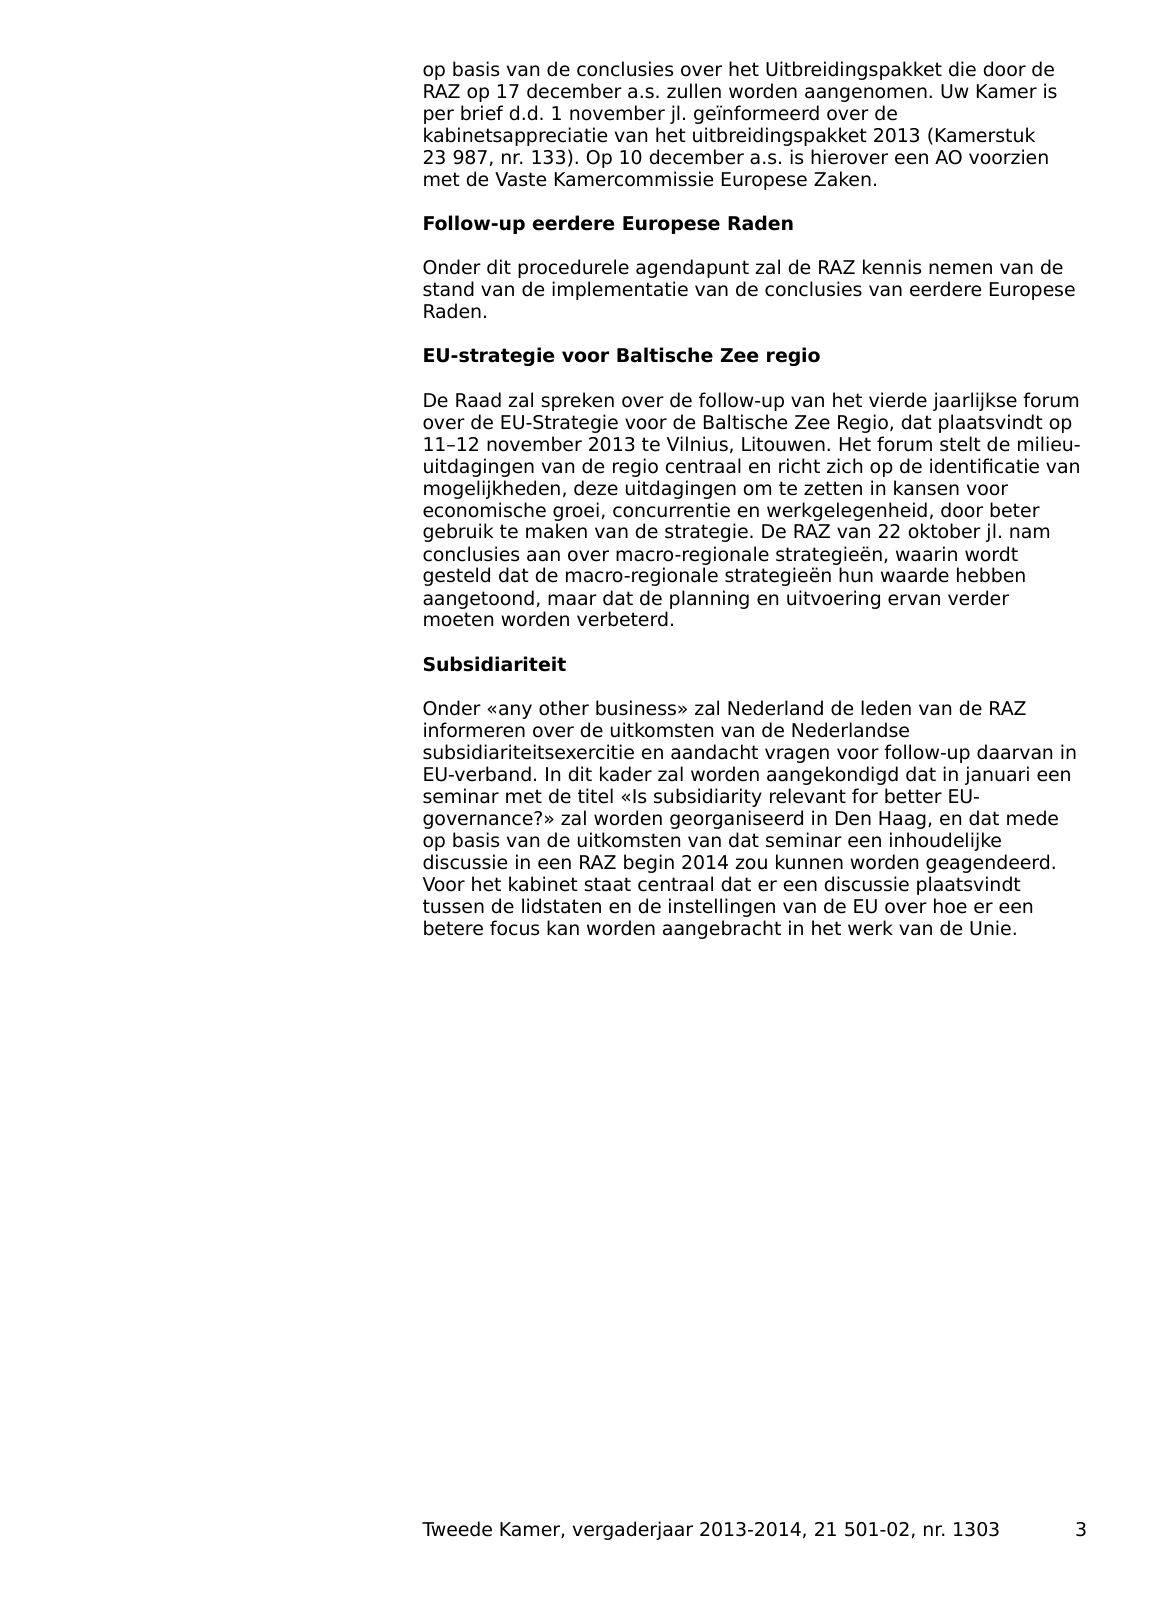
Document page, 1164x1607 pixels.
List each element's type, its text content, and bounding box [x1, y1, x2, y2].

text Onder «any other business» zal Nederland de leden van de RAZ informeren over de uitkomsten van de Nederlandse subsidiariteitsexercitie en aandacht vragen voor follow-up daarvan in EU-verband. In dit kader zal worden aangekondigd dat in januari een seminar met de titel «Is subsidiarity relevant for better EU-governance?» zal worden georganiseerd in Den Haag, en dat mede op basis van de uitkomsten van dat seminar een inhoudelijke discussie in een RAZ begin 2014 zou kunnen worden geagendeerd. Voor het kabinet staat centraal dat er een discussie plaatsvindt tussen de lidstaten en de instellingen van de EU over hoe er een betere focus kan worden aangebracht in het werk van de Unie. [422, 698, 1087, 939]
text op basis van de conclusies over het Uitbreidingspakket die door de RAZ op 17 december a.s. zullen worden aangenomen. Uw Kamer is per brief d.d. 1 november jl. geïnformeerd over de kabinetsappreciatie van het uitbreidingspakket 2013 (Kamerstuk 23 987, nr. 133). Op 10 december a.s. is hierover een AO voorzien met de Vaste Kamercommissie Europese Zaken. [422, 59, 1087, 191]
subtitle Follow-up eerdere Europese Raden [422, 213, 1087, 235]
text De Raad zal spreken over de follow-up van het vierde jaarlijkse forum over de EU-Strategie voor de Baltische Zee Regio, dat plaatsvindt op 11–12 november 2013 te Vilnius, Litouwen. Het forum stelt de milieu-uitdagingen van de regio centraal en richt zich op de identificatie van mogelijkheden, deze uitdagingen om te zetten in kansen voor economische groei, concurrentie en werkgelegenheid, door beter gebruik te maken van de strategie. De RAZ van 22 oktober jl. nam conclusies aan over macro-regionale strategieën, waarin wordt gesteld dat de macro-regionale strategieën hun waarde hebben aangetoond, maar dat de planning en uitvoering ervan verder moeten worden verbeterd. [422, 389, 1087, 631]
subtitle EU-strategie voor Baltische Zee regio [422, 345, 1087, 367]
subtitle Subsidiariteit [422, 653, 1087, 676]
text Onder dit procedurele agendapunt zal de RAZ kennis nemen van de stand van de implementatie van de conclusies van eerdere Europese Raden. [422, 257, 1087, 323]
